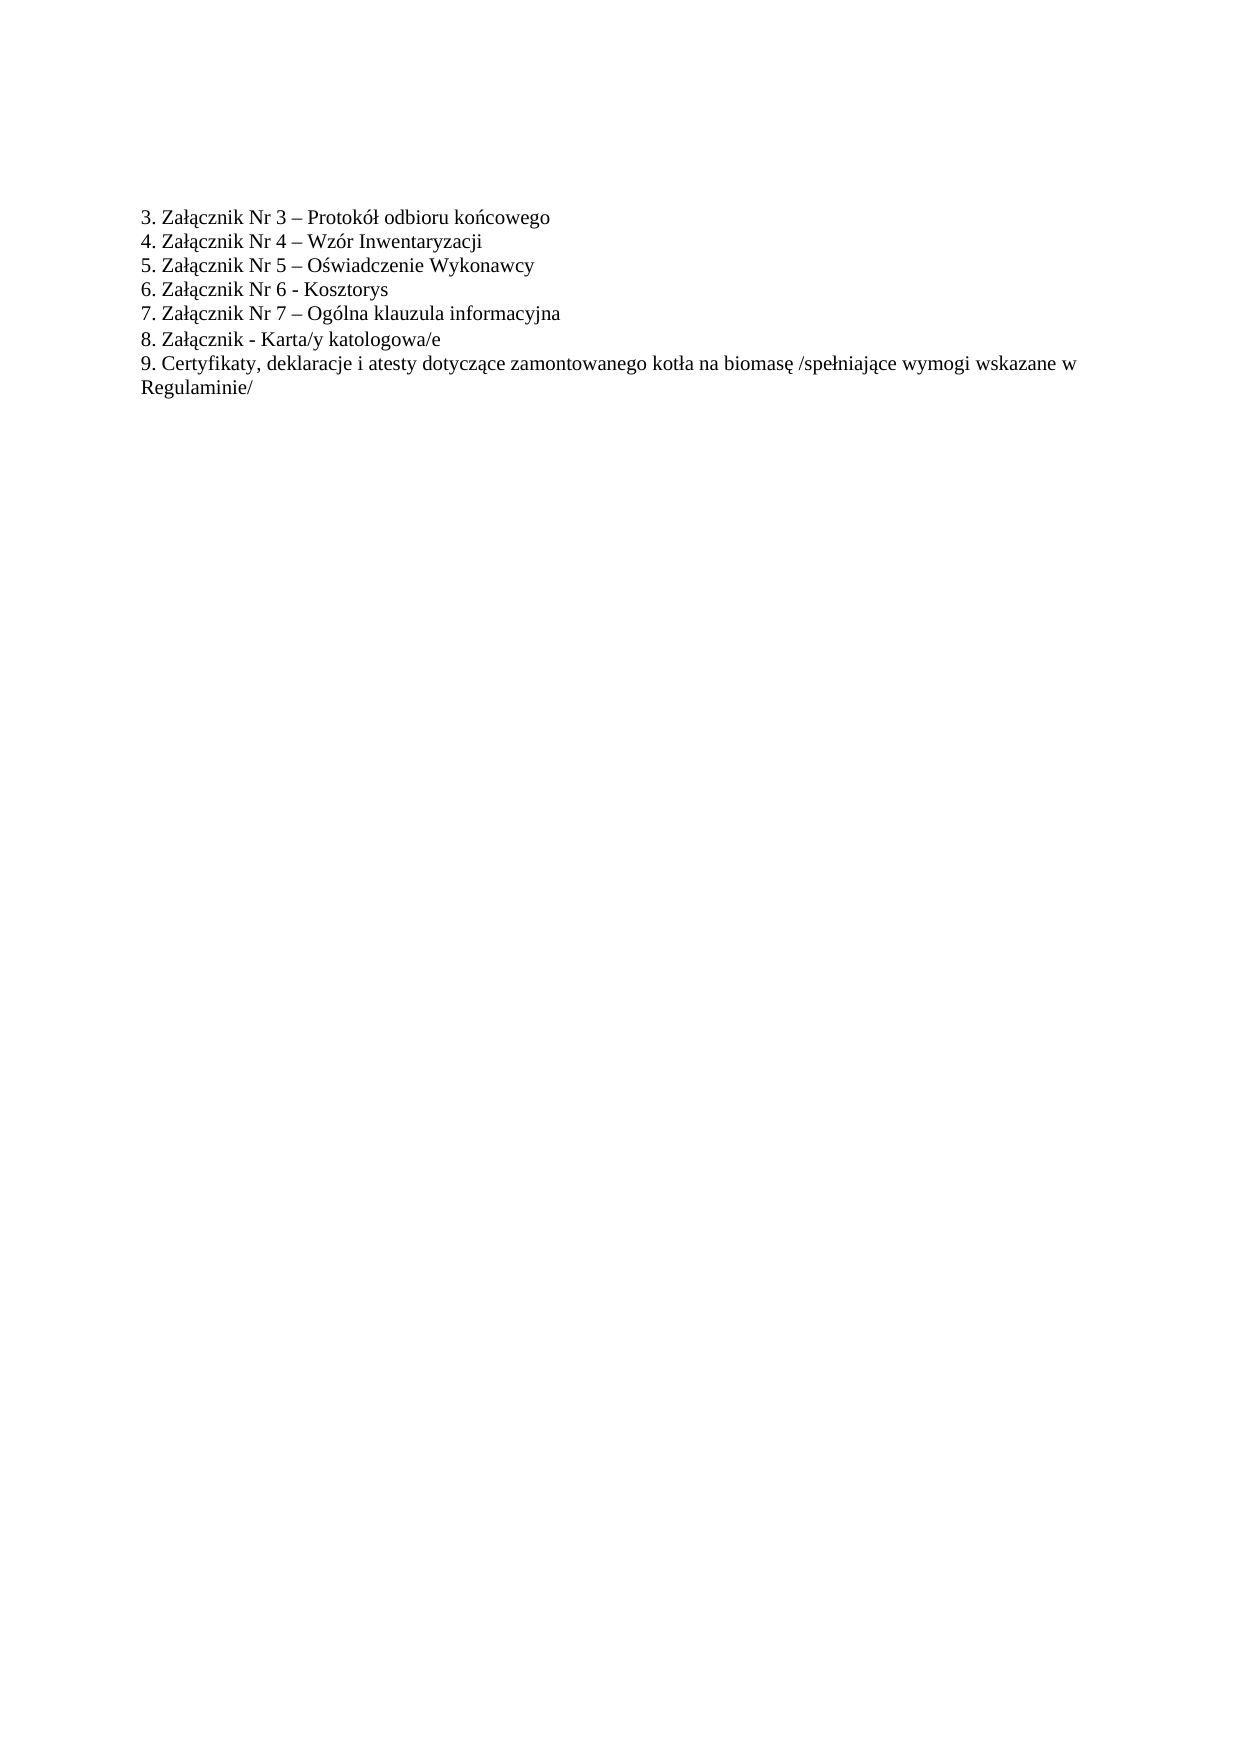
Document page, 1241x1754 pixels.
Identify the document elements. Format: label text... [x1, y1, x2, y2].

text 6. Załącznik Nr 6 - Kosztorys [141, 277, 1092, 301]
text 3. Załącznik Nr 3 – Protokół odbioru końcowego [141, 205, 1092, 229]
text 9. Certyfikaty, deklaracje i atesty dotyczące zamontowanego kotła na biomasę /spełniające wymogi wskazane w Regulaminie/ [141, 351, 1092, 399]
text 7. Załącznik Nr 7 – Ogólna klauzula informacyjna [141, 301, 1092, 325]
text 5. Załącznik Nr 5 – Oświadczenie Wykonawcy [141, 253, 1092, 277]
text 4. Załącznik Nr 4 – Wzór Inwentaryzacji [141, 229, 1092, 253]
text 8. Załącznik - Karta/y katologowa/e [141, 327, 1092, 351]
